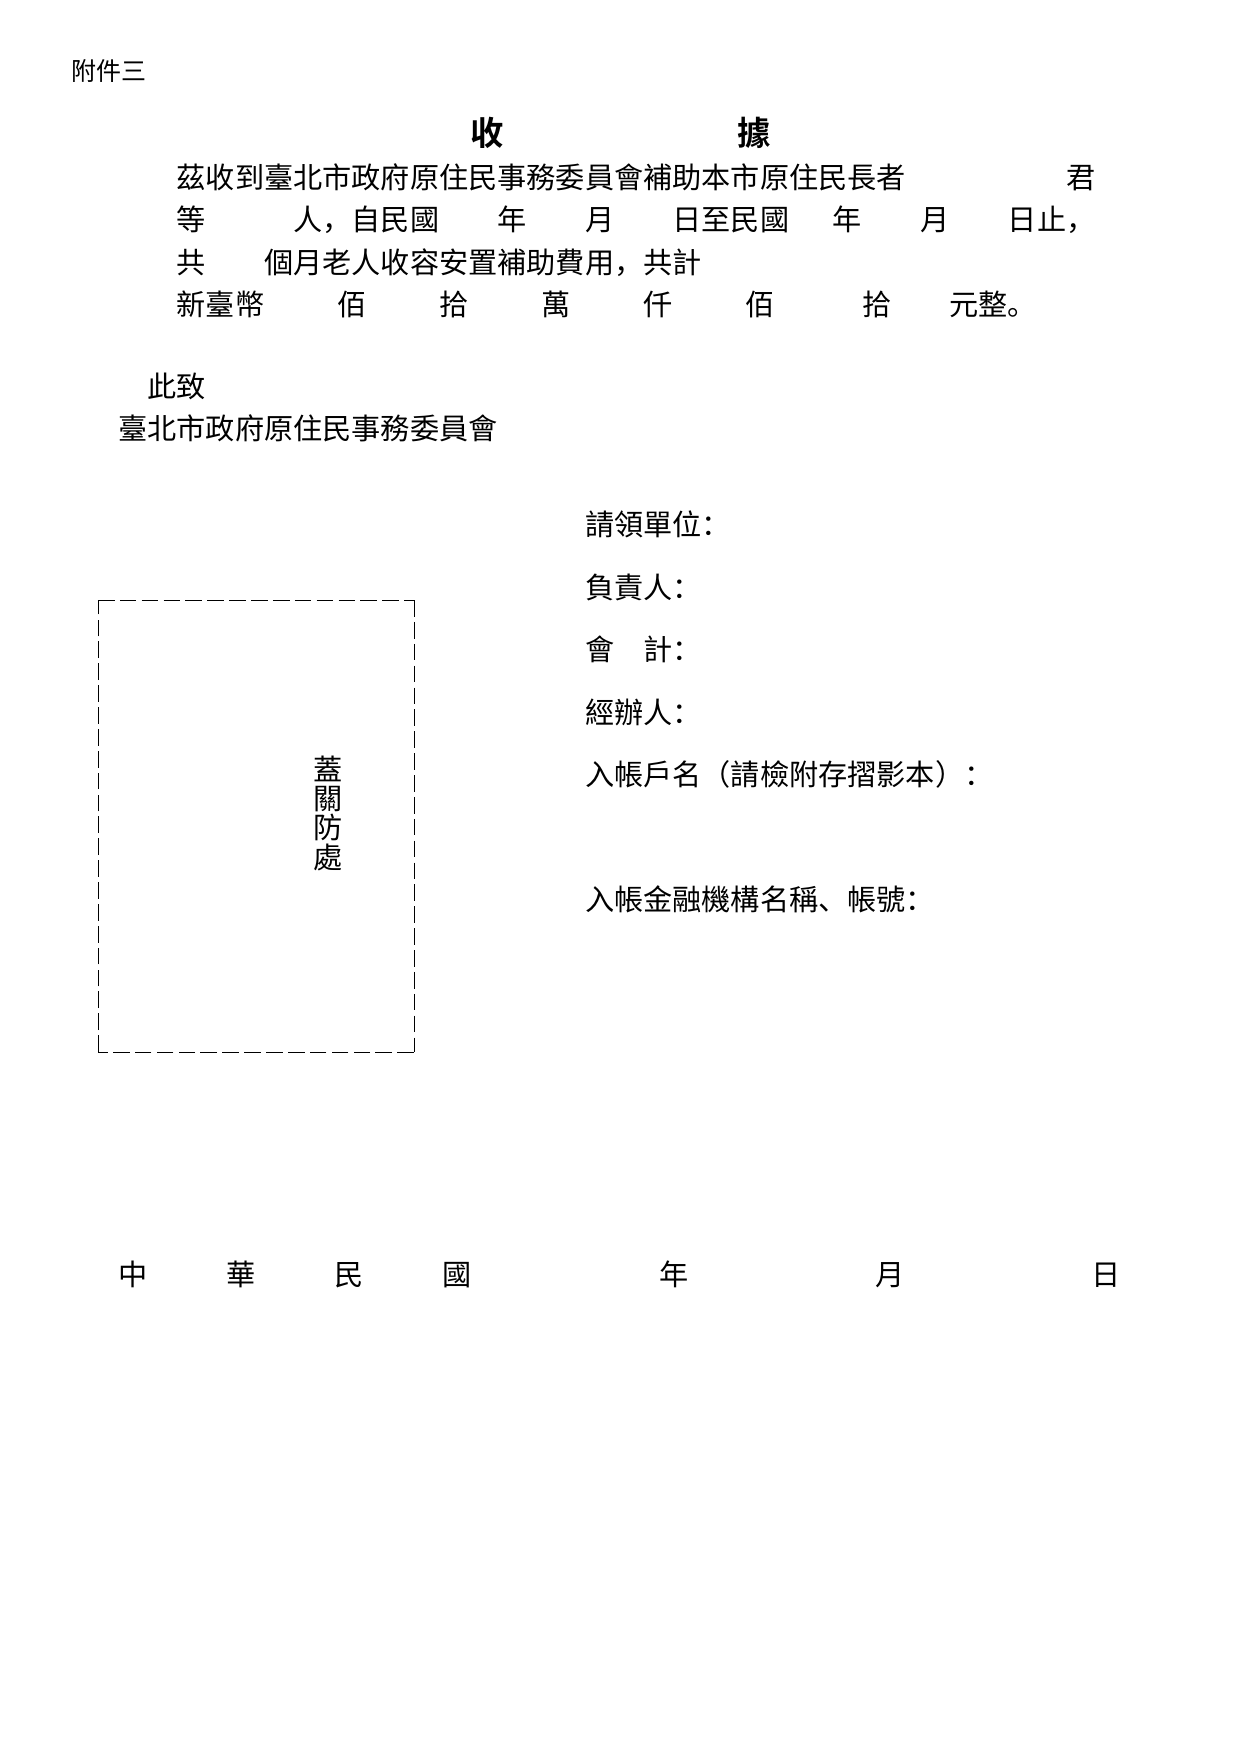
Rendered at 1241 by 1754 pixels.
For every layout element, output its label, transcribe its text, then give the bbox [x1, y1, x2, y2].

text 中華民國 年 月 日 [118, 1236, 1122, 1298]
text 請領單位： [118, 486, 1122, 548]
text 負責人： [118, 548, 1122, 611]
text 此致 [118, 363, 1122, 406]
text 蓋關防處 [307, 609, 349, 1043]
text 經辦人： [414, 673, 1122, 736]
text 新臺幣 佰 拾 萬 仟 佰 拾 元整。 [118, 281, 1122, 324]
text 臺北市政府原住民事務委員會 [118, 406, 1122, 448]
text 入帳戶名（請檢附存摺影本）： [414, 736, 1122, 798]
text 附件三 [71, 51, 203, 87]
text 等 人，自民國 年 月 日至民國 年 月 日止， [118, 197, 1122, 239]
text 茲收到臺北市政府原住民事務委員會補助本市原住民長者 君 [118, 154, 1122, 197]
text 入帳金融機構名稱、帳號： [98, 600, 1122, 1052]
text 共 個月老人收容安置補助費用，共計 [118, 239, 1122, 281]
text [62, 42, 212, 99]
text 會 計： [414, 611, 1122, 673]
text 收 據 [118, 106, 1122, 154]
